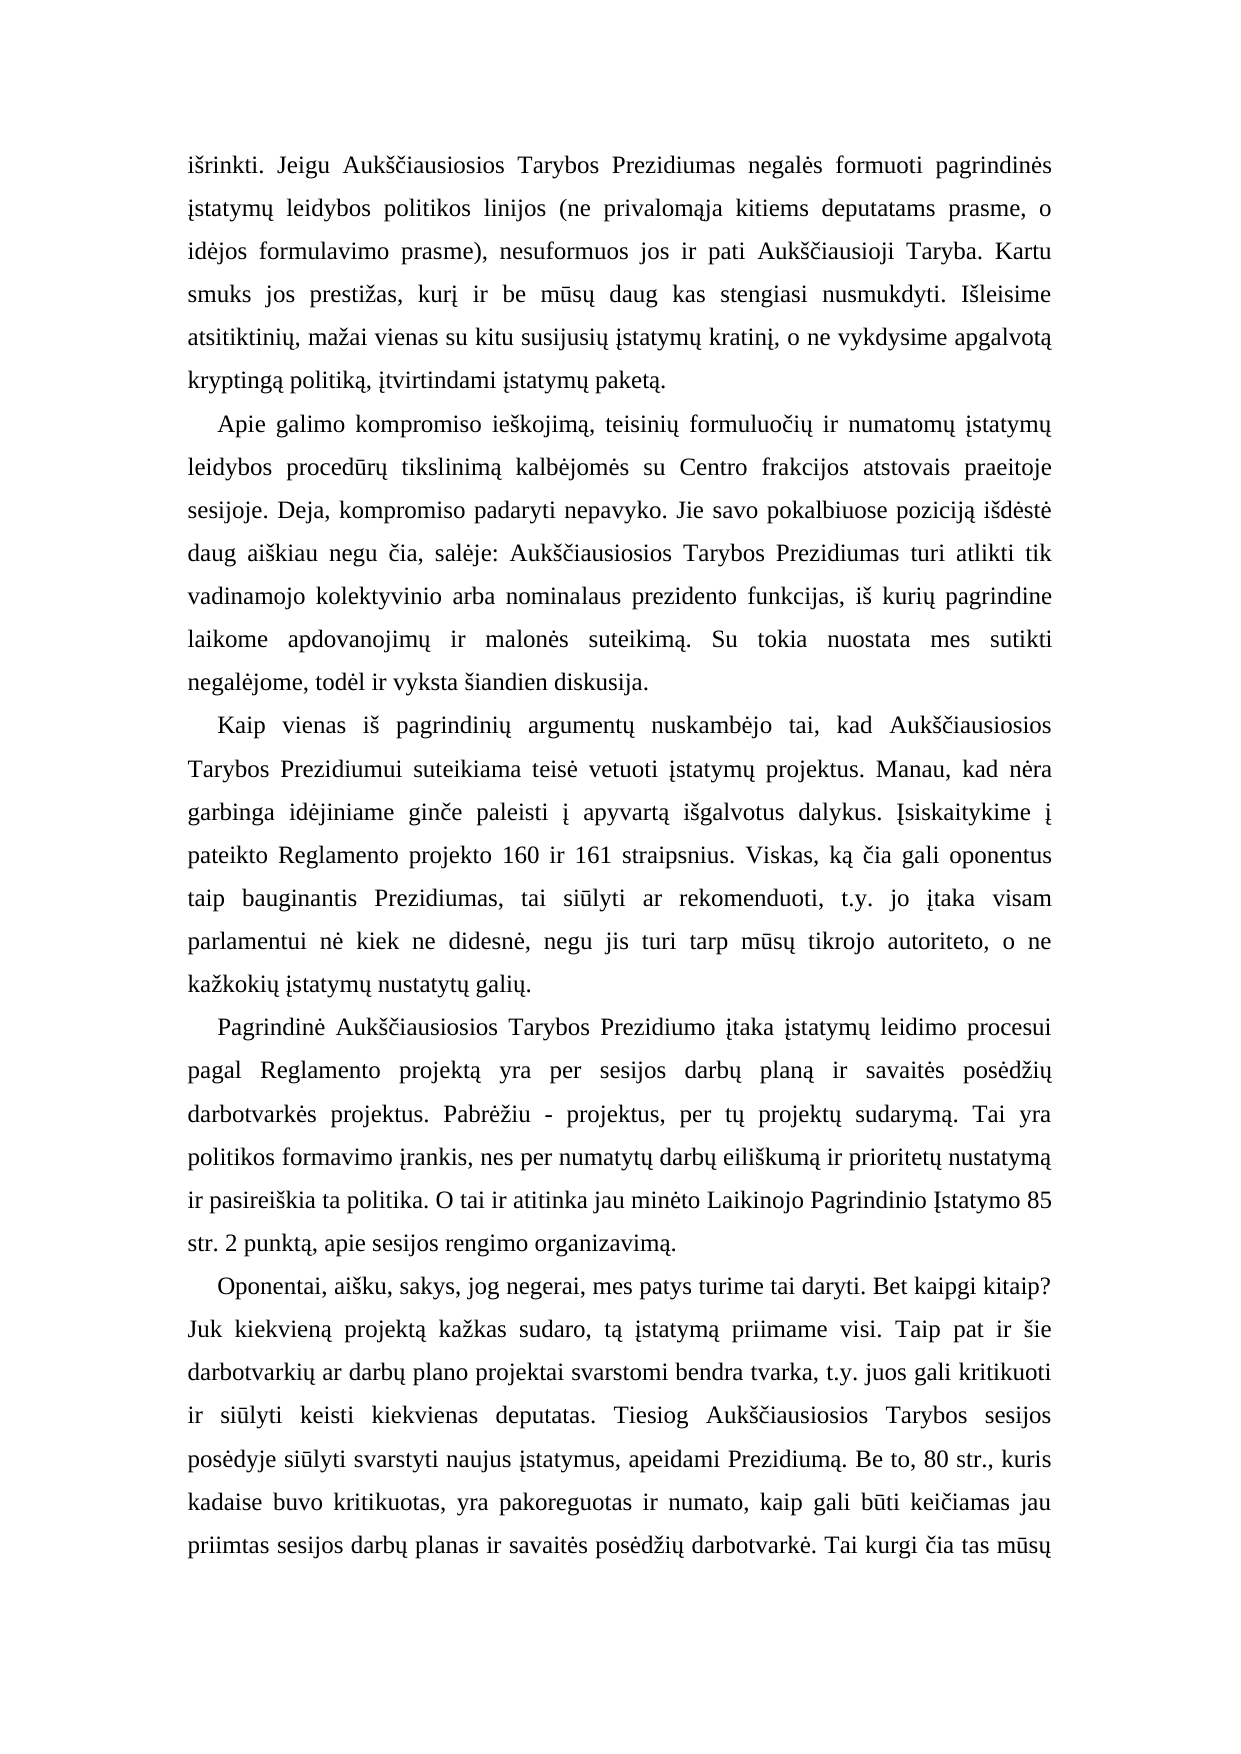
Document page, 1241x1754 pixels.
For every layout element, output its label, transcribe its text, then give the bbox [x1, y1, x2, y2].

text išrinkti. Jeigu Aukščiausiosios Tarybos Prezidiumas negalės formuoti pagrindinės įstatymų leidybos politikos linijos (ne privalomąja kitiems deputatams prasme, o idėjos formulavimo pras­me), nesuformuos jos ir pati Aukščiausioji Taryba. Kartu smuks jos prestižas, kurį ir be mūsų daug kas stengiasi nusmukdyti. Išleisime atsitiktinių, mažai vienas su kitu susijusių įstatymų kratinį, o ne vykdysime apgalvotą kryptingą politiką, įtvirtindami įstatymų paketą. [187, 150, 1053, 394]
text Kaip vienas iš pagrindinių argumentų nuskambėjo tai, kad Aukščiausiosios Tarybos Prezidiumui suteikiama teisė vetuoti įstatymų projektus. Manau, kad nėra garbinga idėjiniame ginče paleisti į apyvartą išgalvotus dalykus. Įsiskaitykime į pateikto Reglamento projekto 160 ir 161 straipsnius. Viskas, ką čia gali oponentus taip bauginantis Prezidiumas, tai siūlyti ar rekomenduoti, t.y. jo įtaka visam parlamentui nė kiek ne didesnė, negu jis turi tarp mūsų tikrojo autoriteto, o ne kažkokių įstatymų nustatytų galių. [187, 711, 1053, 998]
text Oponentai, aišku, sakys, jog negerai, mes patys turime tai daryti. Bet kaipgi kitaip? Juk kiekvieną projektą kažkas sudaro, tą įstatymą priimame visi. Taip pat ir šie darbotvarkių ar darbų plano projektai svarstomi bendra tvarka, t.y. juos gali kritikuoti ir siūlyti keisti kiekvienas deputatas. Tiesiog Aukščiausiosios Tarybos sesijos posėdyje siūlyti svarstyti naujus įstatymus, apeidami Prezidiumą. Be to, 80 str., kuris kadaise buvo kritikuotas, yra pakoreguotas ir numato, kaip gali būti keičiamas jau priimtas sesijos darbų planas ir savaitės posėdžių darbotvarkė. Tai kurgi čia tas mūsų [187, 1271, 1053, 1559]
text Apie galimo kompromiso ieškojimą, teisinių formuluočių ir numatomų įstatymų leidybos procedūrų tikslinimą kalbėjomės su Centro frakcijos atstovais praeitoje sesijoje. Deja, kompromiso padaryti nepavyko. Jie savo pokalbiuose poziciją išdėstė daug aiškiau negu čia, salėje: Aukščiausiosios Tarybos Prezidiumas turi atlikti tik vadinamojo kolektyvinio arba nomina­laus prezidento funkcijas, iš kurių pagrindine laikome apdovanojimų ir ma­lonės suteikimą. Su tokia nuostata mes sutikti negalėjome, todėl ir vyksta šiandien diskusija. [187, 409, 1053, 696]
text Pagrindinė Aukščiausiosios Tarybos Prezidiumo įtaka įstatymų leidimo procesui pagal Reglamento projektą yra per sesijos darbų planą ir savaitės posėdžių darbotvarkės projektus. Pabrėžiu - projektus, per tų projektų sudarymą. Tai yra politikos formavimo įrankis, nes per numatytų darbų eiliškumą ir prioritetų nustatymą ir pasireiškia ta politika. O tai ir atitinka jau minėto Laikinojo Pagrindinio Įstatymo 85 str. 2 punktą, apie sesijos rengimo organizavimą. [187, 1012, 1053, 1257]
